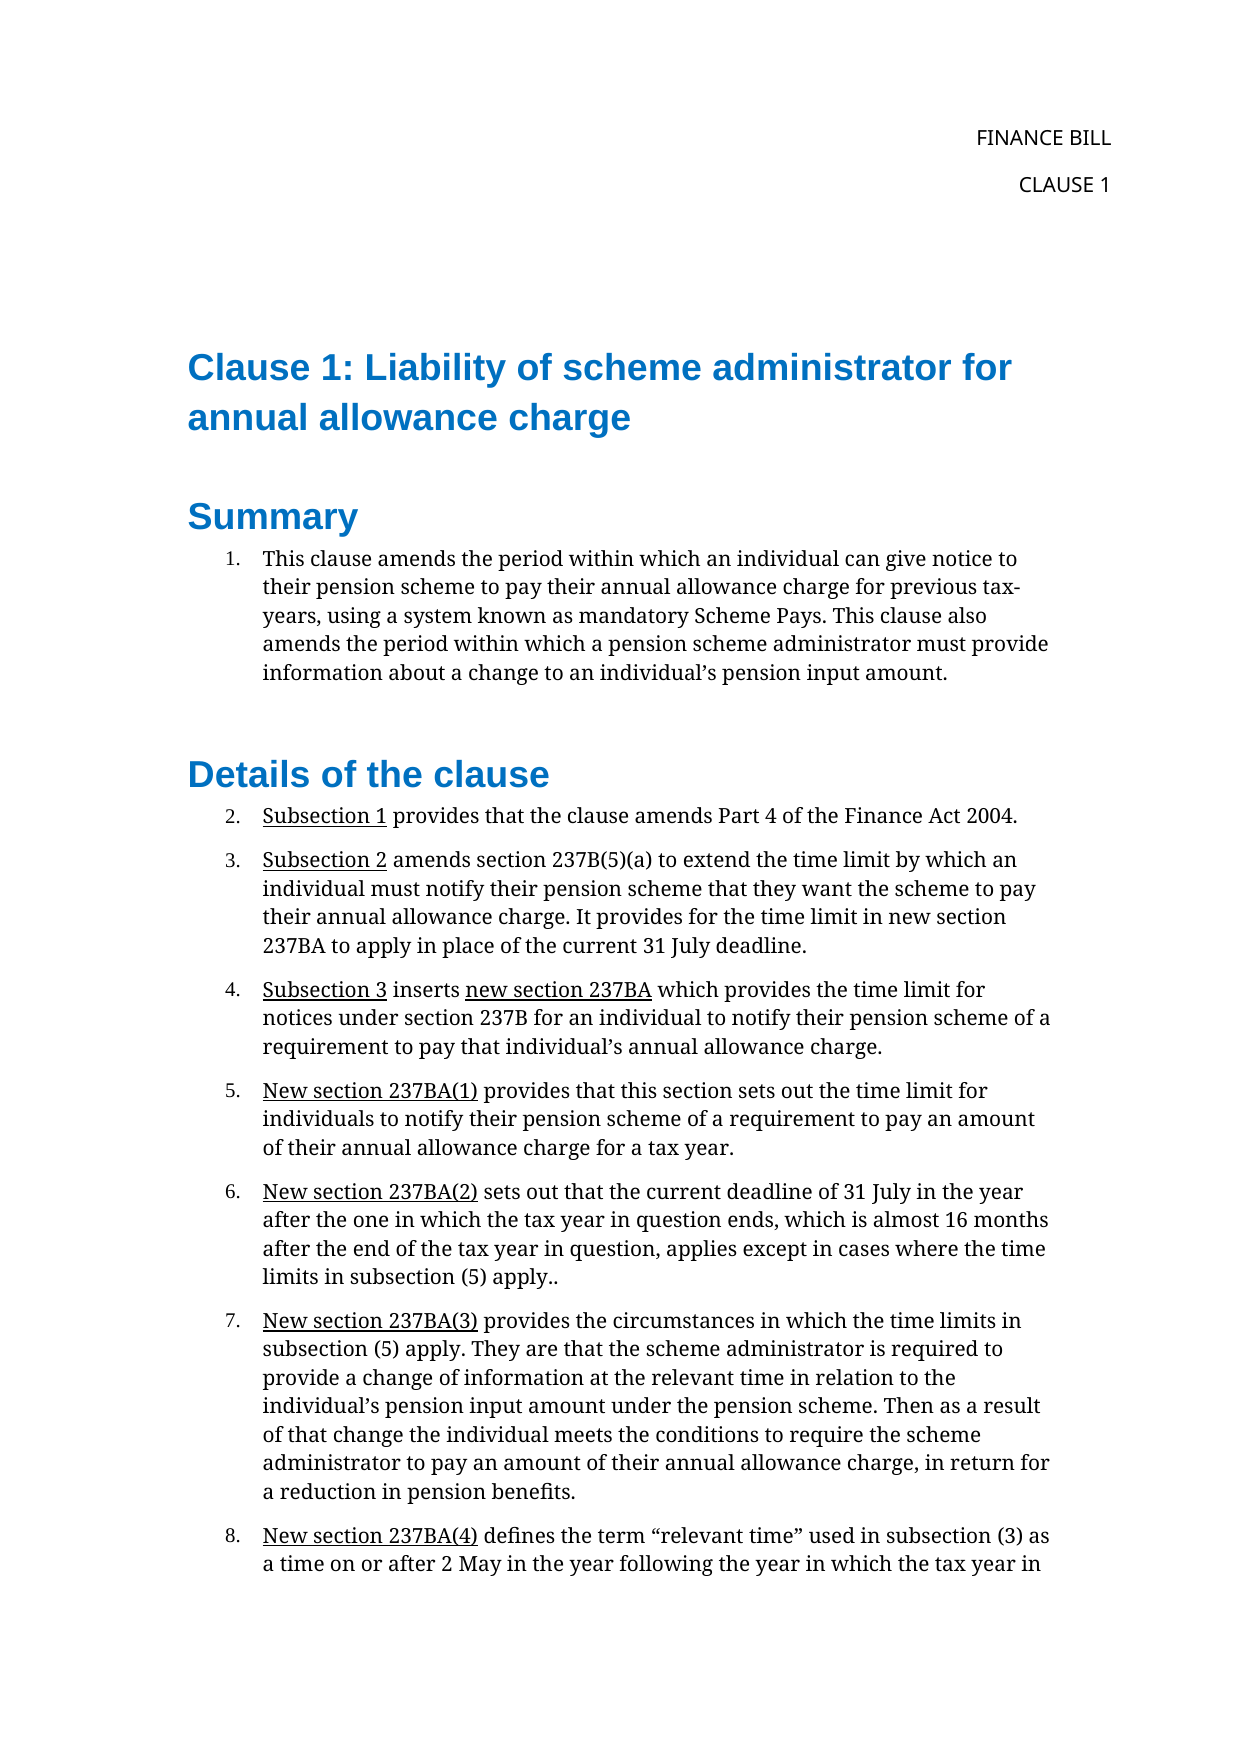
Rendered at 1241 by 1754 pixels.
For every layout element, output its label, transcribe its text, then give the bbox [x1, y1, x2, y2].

list This clause amends the period within which an individual can give notice to their pension scheme to pay their annual allowance charge for previous tax-years, using a system known as mandatory Scheme Pays. This clause also amends the period within which a pension scheme administrator must provide information about a change to an individual’s pension input amount. [225, 544, 1053, 686]
list Subsection 1 provides that the clause amends Part 4 of the Finance Act 2004. [225, 801, 1053, 830]
list New section 237BA(3) provides the circumstances in which the time limits in subsection (5) apply. They are that the scheme administrator is required to provide a change of information at the relevant time in relation to the individual’s pension input amount under the pension scheme. Then as a result of that change the individual meets the conditions to require the scheme administrator to pay an amount of their annual allowance charge, in return for a reduction in pension benefits. [225, 1306, 1053, 1505]
subtitle Clause 1: Liability of scheme administrator for annual allowance charge [187, 345, 1053, 438]
subtitle Summary [187, 494, 1053, 538]
list Subsection 2 amends section 237B(5)(a) to extend the time limit by which an individual must notify their pension scheme that they want the scheme to pay their annual allowance charge. It provides for the time limit in new section 237BA to apply in place of the current 31 July deadline. [225, 846, 1053, 959]
list New section 237BA(4) defines the term “relevant time” used in subsection (3) as a time on or after 2 May in the year following the year in which the tax year in [225, 1521, 1053, 1578]
list New section 237BA(2) sets out that the current deadline of 31 July in the year after the one in which the tax year in question ends, which is almost 16 months after the end of the tax year in question, applies except in cases where the time limits in subsection (5) apply.. [225, 1177, 1053, 1291]
list Subsection 3 inserts new section 237BA which provides the time limit for notices under section 237B for an individual to notify their pension scheme of a requirement to pay that individual’s annual allowance charge. [225, 975, 1053, 1060]
subtitle Details of the clause [187, 752, 1053, 795]
list New section 237BA(1) provides that this section sets out the time limit for individuals to notify their pension scheme of a requirement to pay an amount of their annual allowance charge for a tax year. [225, 1076, 1053, 1161]
